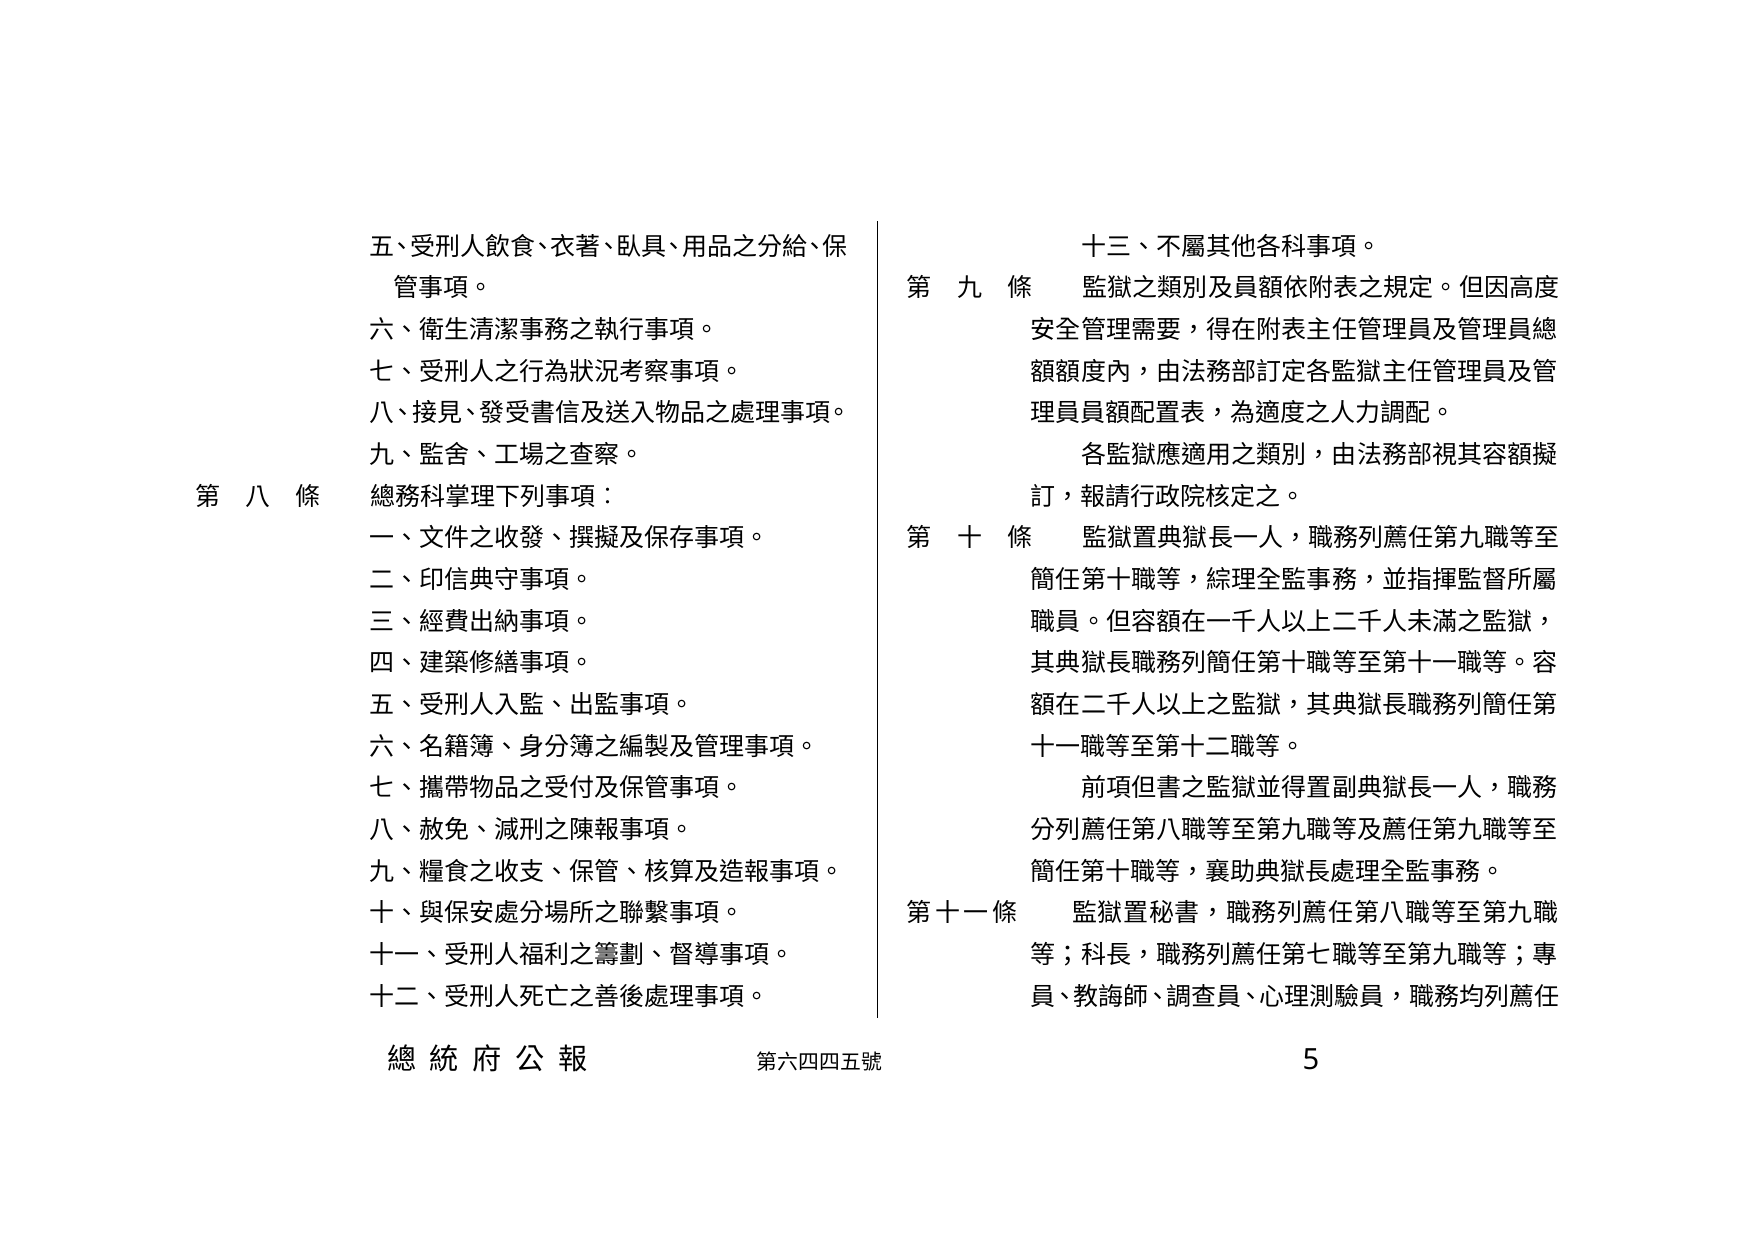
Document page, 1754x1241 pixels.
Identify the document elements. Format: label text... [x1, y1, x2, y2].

text 八、接見、發受書信及送入物品之處理事項。 [369, 388, 847, 430]
text 七、受刑人之行為狀況考察事項。 [369, 347, 847, 388]
text 各監獄應適用之類別，由法務部視其容額擬訂，報請行政院核定之。 [1031, 430, 1559, 513]
text 五、受刑人入監、出監事項。 [369, 680, 847, 722]
text 十一、受刑人福利之籌劃、督導事項。 [369, 930, 847, 972]
text 九、監舍、工場之查察。 [369, 430, 847, 472]
text 十三、不屬其他各科事項。 [1081, 222, 1559, 263]
text 第十一條 監獄置秘書，職務列薦任第八職等至第九職等；科長，職務列薦任第七職等至第九職等；專員、教誨師、調查員、心理測驗員，職務均列薦任第六職等至第八職等；管理師，職務列薦任第七職等；作業導師、科員、技士職務均列委任第五職等或薦任第六職等至第七職等；主任管理員、操作員，職務均列委任第四職等至第五職等，其中二分之一職務得列薦任第六職等；管理員、辦事員，職務均列委任第三職等至第五職等；書記，職務列委任第一職等至第三職等。 [907, 888, 1559, 1013]
text 五、受刑人飲食、衣著、臥具、用品之分給、保管事項。 [369, 222, 847, 305]
text 第 九 條 監獄之類別及員額依附表之規定。但因高度安全管理需要，得在附表主任管理員及管理員總額額度內，由法務部訂定各監獄主任管理員及管理員員額配置表，為適度之人力調配。 [907, 263, 1559, 430]
text 七、攜帶物品之受付及保管事項。 [369, 763, 847, 805]
text 第 十 條 監獄置典獄長一人，職務列薦任第九職等至簡任第十職等，綜理全監事務，並指揮監督所屬職員。但容額在一千人以上二千人未滿之監獄，其典獄長職務列簡任第十職等至第十一職等。容額在二千人以上之監獄，其典獄長職務列簡任第十一職等至第十二職等。 [907, 513, 1559, 763]
text 一、文件之收發、撰擬及保存事項。 [369, 513, 847, 555]
text 六、名籍簿、身分簿之編製及管理事項。 [369, 722, 847, 763]
text 十、與保安處分場所之聯繫事項。 [369, 888, 847, 930]
text 三、經費出納事項。 [369, 597, 847, 638]
text 二、印信典守事項。 [369, 555, 847, 597]
text 第 八 條 總務科掌理下列事項︰ [195, 472, 847, 513]
text 八、赦免、減刑之陳報事項。 [369, 805, 847, 847]
text 六、衛生清潔事務之執行事項。 [369, 305, 847, 347]
text 四、建築修繕事項。 [369, 638, 847, 680]
text 前項但書之監獄並得置副典獄長一人，職務分列薦任第八職等至第九職等及薦任第九職等至簡任第十職等，襄助典獄長處理全監事務。 [1031, 763, 1559, 888]
text 十二、受刑人死亡之善後處理事項。 [369, 972, 847, 1013]
text 九、糧食之收支、保管、核算及造報事項。 [369, 847, 847, 888]
